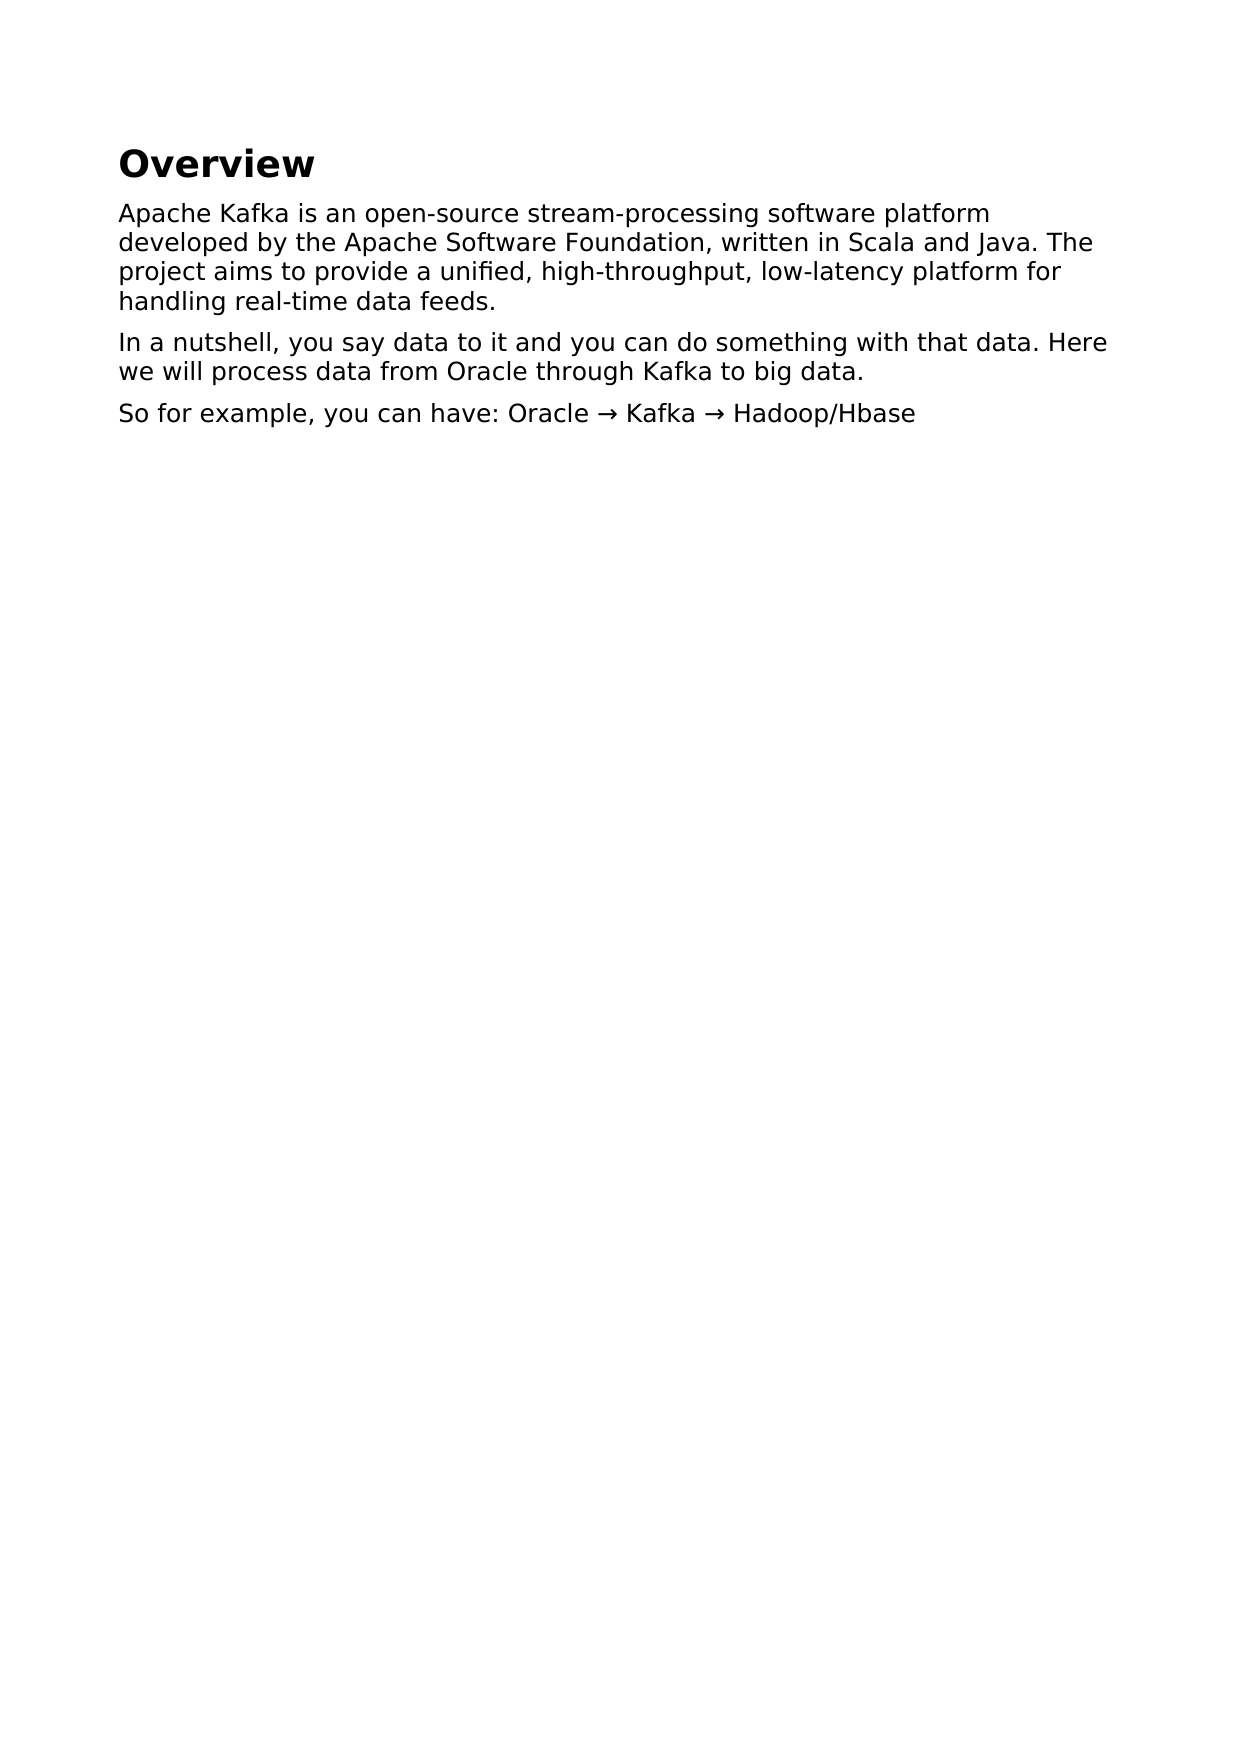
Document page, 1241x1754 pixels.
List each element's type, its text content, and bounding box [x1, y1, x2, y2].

subtitle Overview [118, 143, 1122, 187]
text Apache Kafka is an open-source stream-processing software platform developed by the Apache Software Foundation, written in Scala and Java. The project aims to provide a unified, high-throughput, low-latency platform for handling real-time data feeds. [118, 199, 1122, 316]
text In a nutshell, you say data to it and you can do something with that data. Here we will process data from Oracle through Kafka to big data. [118, 328, 1122, 387]
text So for example, you can have: Oracle → Kafka → Hadoop/Hbase [118, 399, 1122, 428]
